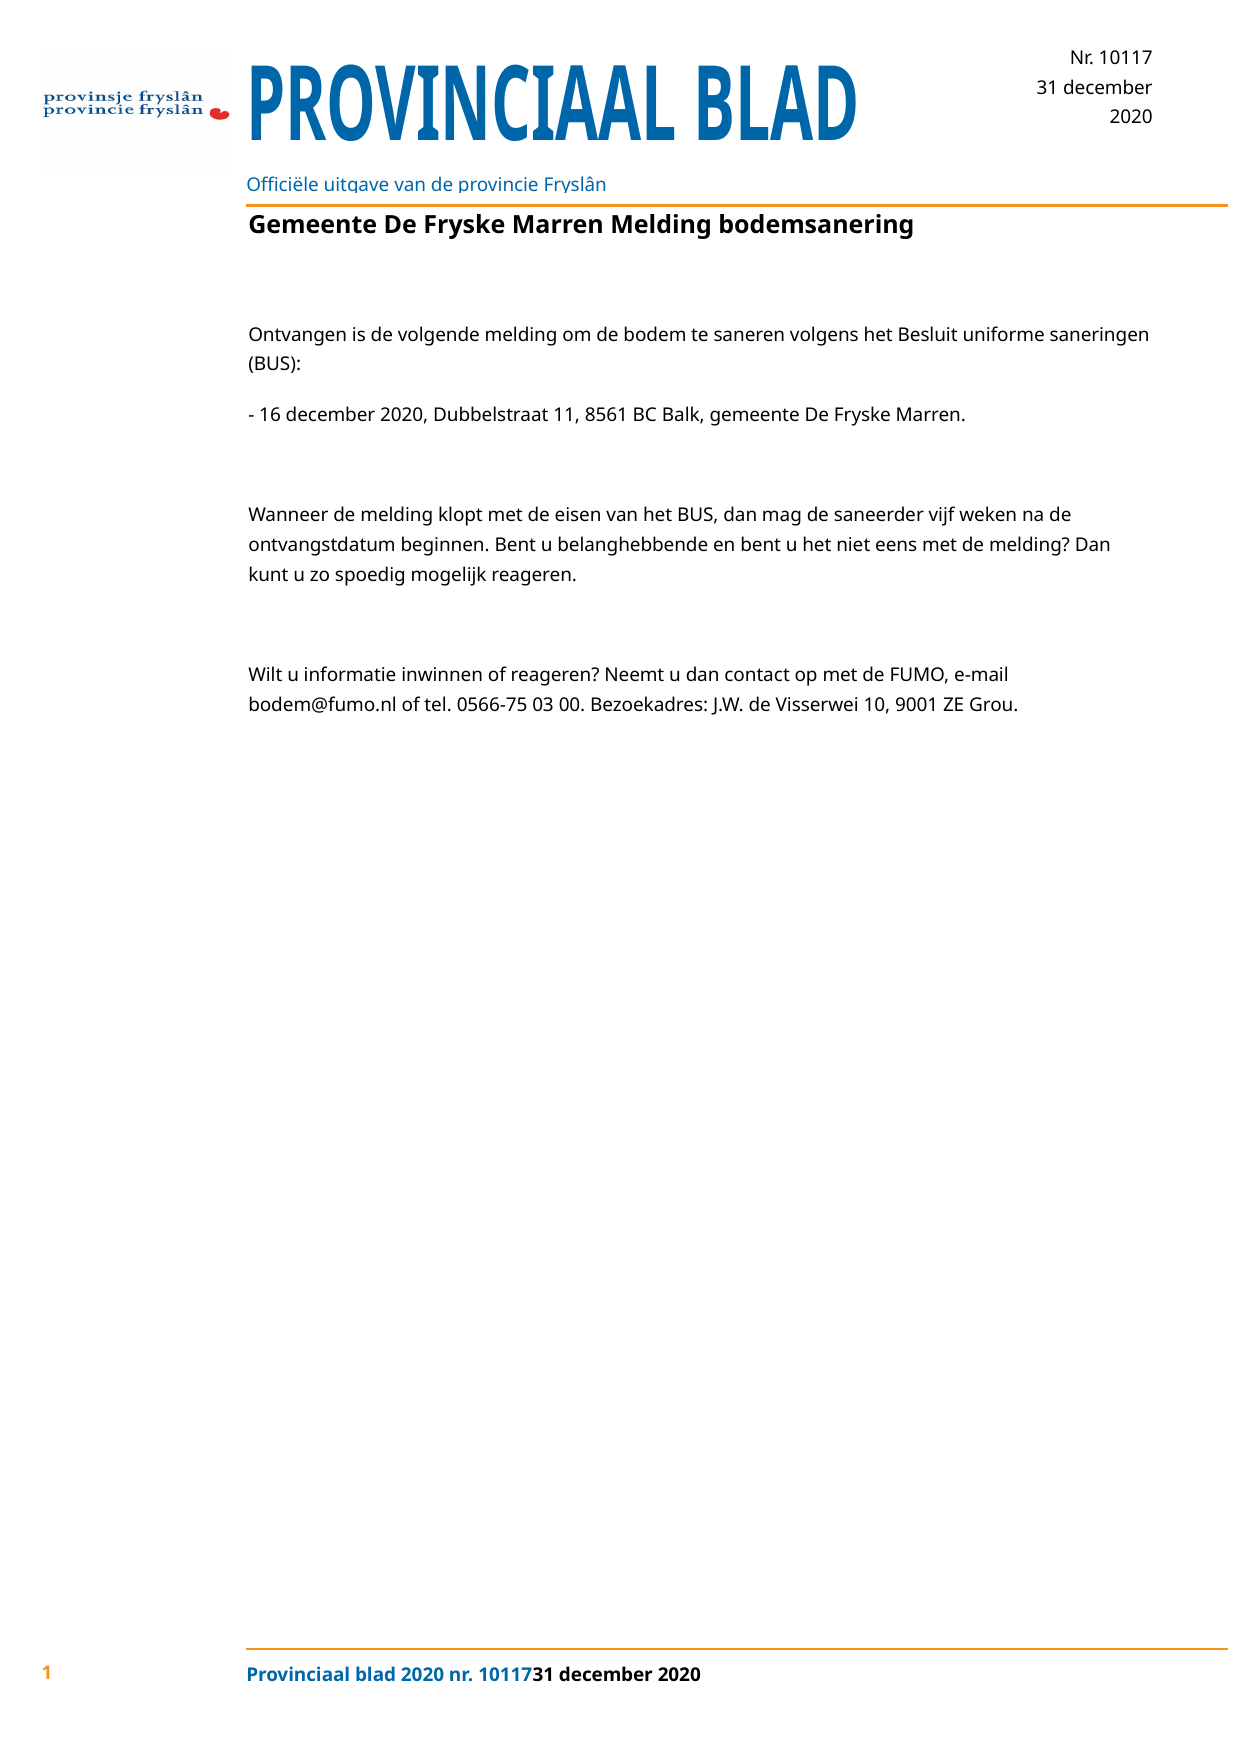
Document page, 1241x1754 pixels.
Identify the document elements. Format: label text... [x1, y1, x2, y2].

picture [41, 47, 231, 172]
text Gemeente De Fryske Marren Melding bodemsanering [248, 207, 1152, 241]
text Wilt u informatie inwinnen of reageren? Neemt u dan contact op met de FUMO, e-mail bodem@fumo.nl of tel. 0566-75 03 00. Bezoekadres: J.W. de Visserwei 10, 9001 ZE Grou. [248, 662, 1152, 717]
text - 16 december 2020, Dubbelstraat 11, 8561 BC Balk, gemeente De Fryske Marren. [248, 401, 1152, 426]
text Wanneer de melding klopt met de eisen van het BUS, dan mag de saneerder vijf weken na de ontvangstdatum beginnen. Bent u belanghebbende en bent u het niet eens met de melding? Dan kunt u zo spoedig mogelijk reageren. [248, 502, 1152, 586]
text Ontvangen is de volgende melding om de bodem te saneren volgens het Besluit uniforme saneringen (BUS): [248, 321, 1152, 376]
